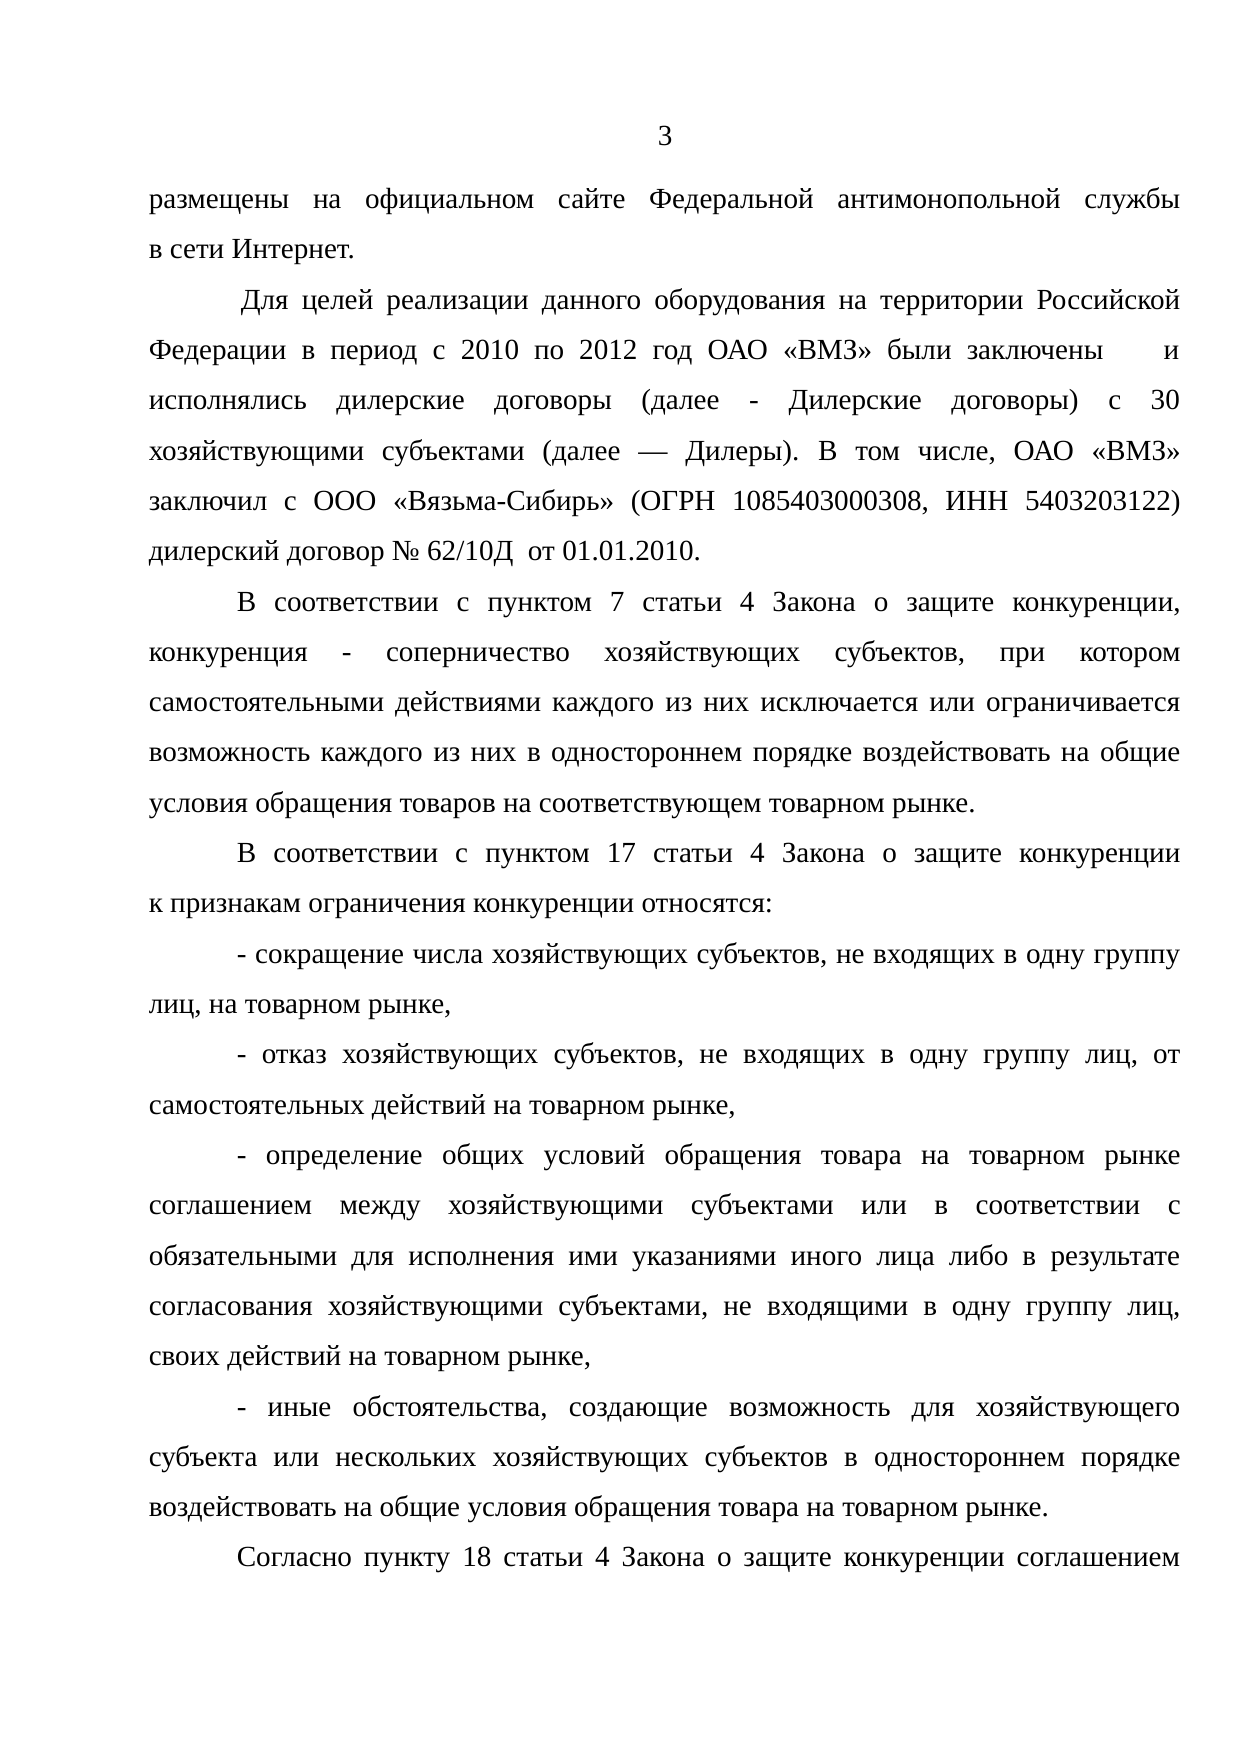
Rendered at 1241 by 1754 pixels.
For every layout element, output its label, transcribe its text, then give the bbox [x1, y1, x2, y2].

list размещены на официальном сайте Федеральной антимонопольной службы в сети Интернет. [148, 181, 1181, 265]
text - определение общих условий обращения товара на товарном рынке соглашением между хозяйствующими субъектами или в соответствии с обязательными для исполнения ими указаниями иного лица либо в результате согласования хозяйствующими субъектами, не входящими в одну группу лиц, своих действий на товарном рынке, [148, 1137, 1181, 1372]
text Для целей реализации данного оборудования на территории Российской Федерации в период с 2010 по 2012 год ОАО «ВМЗ» были заключены и исполнялись дилерские договоры (далее - Дилерские договоры) с 30 хозяйствующими субъектами (далее — Дилеры). В том числе, ОАО «ВМЗ» заключил с ООО «Вязьма-Сибирь» (ОГРН 1085403000308, ИНН 5403203122) дилерский договор № 62/10Д от 01.01.2010. [148, 282, 1181, 567]
text - иные обстоятельства, создающие возможность для хозяйствующего субъекта или нескольких хозяйствующих субъектов в одностороннем порядке воздействовать на общие условия обращения товара на товарном рынке. [148, 1389, 1181, 1523]
text - сокращение числа хозяйствующих субъектов, не входящих в одну группу лиц, на товарном рынке, [148, 936, 1181, 1020]
text - отказ хозяйствующих субъектов, не входящих в одну группу лиц, от самостоятельных действий на товарном рынке, [148, 1036, 1181, 1120]
text Согласно пункту 18 статьи 4 Закона о защите конкуренции соглашением [148, 1539, 1181, 1573]
text В соответствии с пунктом 17 статьи 4 Закона о защите конкуренции к признакам ограничения конкуренции относятся: [148, 835, 1181, 919]
text В соответствии с пунктом 7 статьи 4 Закона о защите конкуренции, конкуренция - соперничество хозяйствующих субъектов, при котором самостоятельными действиями каждого из них исключается или ограничивается возможность каждого из них в одностороннем порядке воздействовать на общие условия обращения товаров на соответствующем товарном рынке. [148, 584, 1181, 818]
